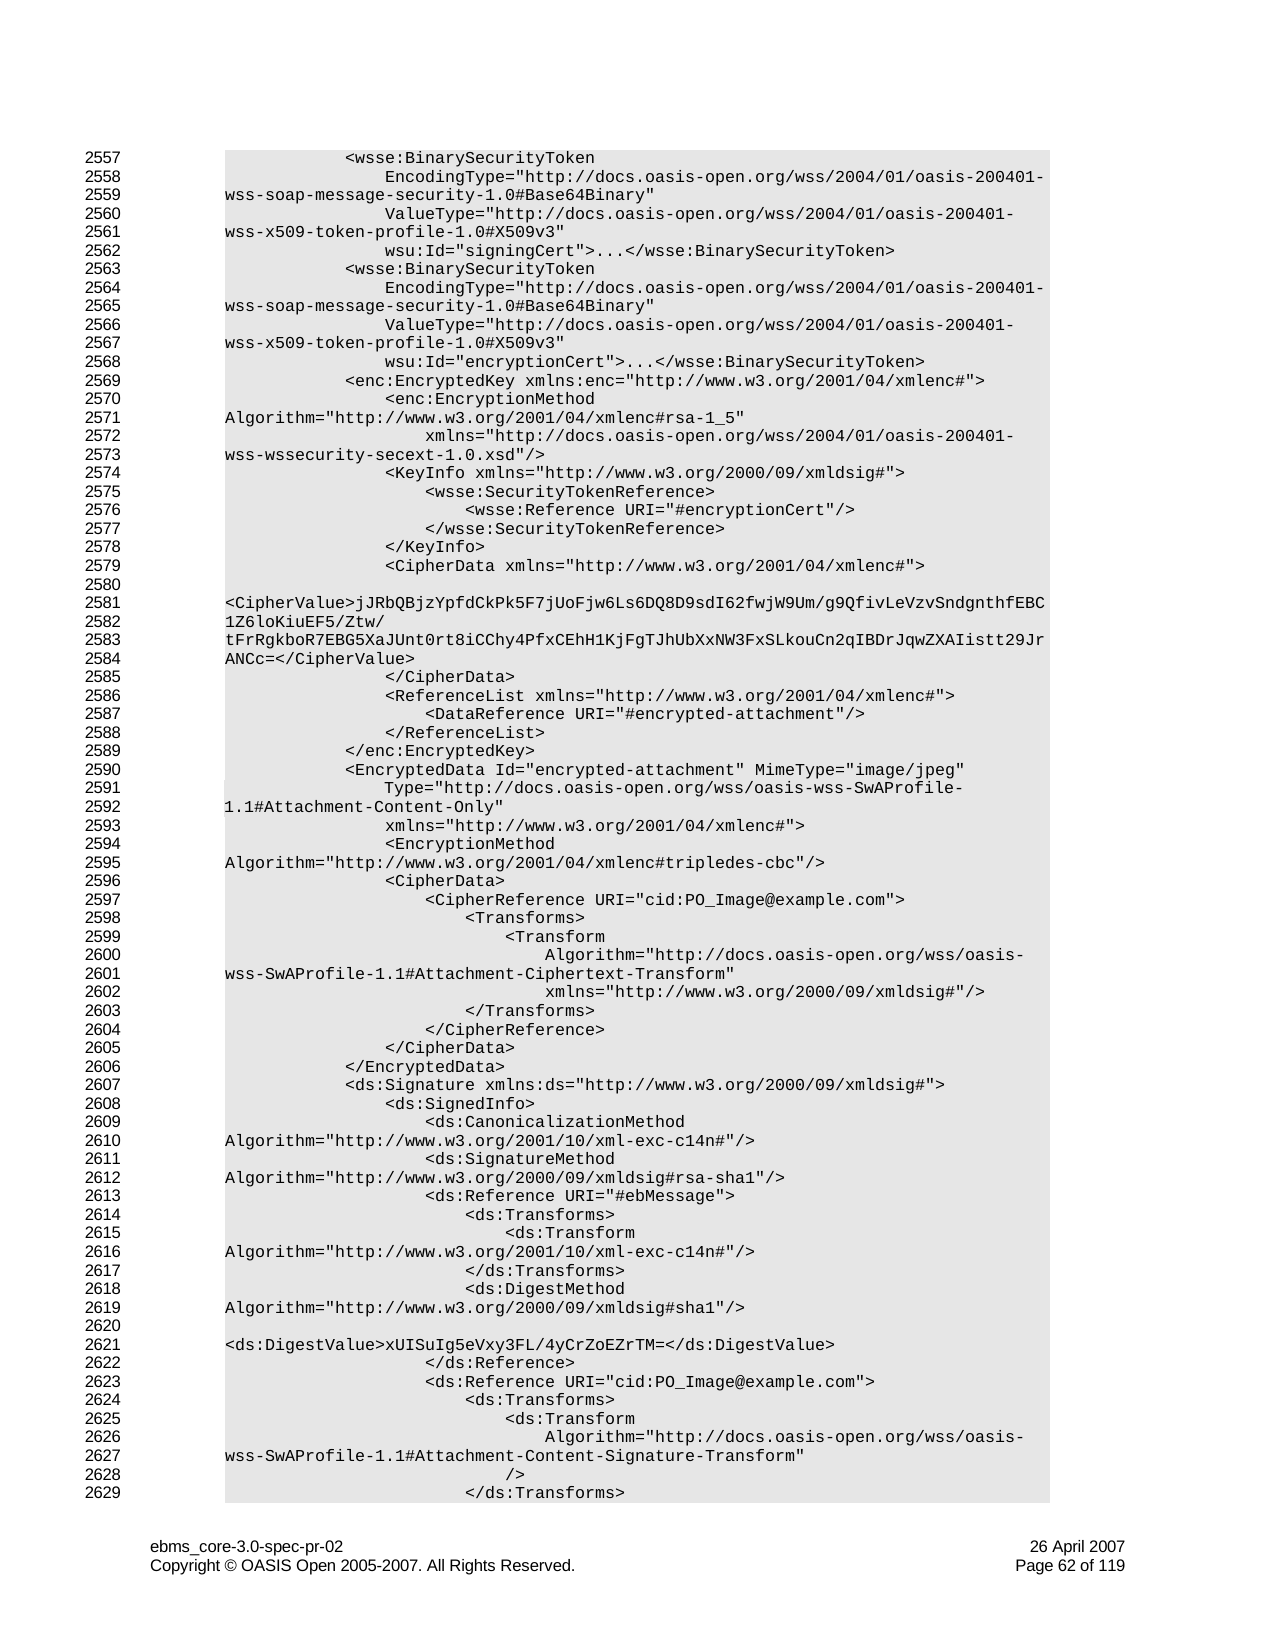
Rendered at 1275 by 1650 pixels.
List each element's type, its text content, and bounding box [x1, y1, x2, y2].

text </wsse:SecurityTokenReference> [225, 521, 1050, 539]
text <CipherValue>jJRbQBjzYpfdCkPk5F7jUoFjw6Ls6DQ8D9sdI62fwjW9Um/g9QfivLeVzvSndgnthfEBC1Z6loKiuEF5/Ztw/tFrRgkboR7EBG5XaJUnt0rt8iCChy4PfxCEhH1KjFgTJhUbXxNW3FxSLkouCn2qIBDrJqwZXAIistt29JrANCc=</CipherValue> [225, 576, 1050, 669]
text </EncryptedData> [225, 1058, 1050, 1077]
text <ds:DigestMethod Algorithm="http://www.w3.org/2000/09/xmldsig#sha1"/> [225, 1281, 1050, 1318]
text ValueType="http://docs.oasis-open.org/wss/2004/01/oasis-200401-wss-x509-token-profile-1.0#X509v3" [225, 317, 1050, 354]
text <ds:Transform Algorithm="http://www.w3.org/2001/10/xml-exc-c14n#"/> [225, 1225, 1050, 1262]
text <wsse:SecurityTokenReference> [225, 484, 1050, 502]
text </Transforms> [225, 1003, 1050, 1021]
text <enc:EncryptionMethod Algorithm="http://www.w3.org/2001/04/xmlenc#rsa-1_5" [225, 391, 1050, 428]
text </ds:Transforms> [225, 1262, 1050, 1281]
text <EncryptionMethod Algorithm="http://www.w3.org/2001/04/xmlenc#tripledes-cbc"/> [225, 836, 1050, 873]
text wsu:Id="signingCert">...</wsse:BinarySecurityToken> [225, 243, 1050, 261]
text <ds:DigestValue>xUISuIg5eVxy3FL/4yCrZoEZrTM=</ds:DigestValue> [225, 1318, 1050, 1355]
text xmlns="http://www.w3.org/2000/09/xmldsig#"/> [225, 984, 1050, 1003]
text </enc:EncryptedKey> [225, 743, 1050, 762]
text <wsse:BinarySecurityToken [225, 261, 1050, 280]
text Algorithm="http://docs.oasis-open.org/wss/oasis-wss-SwAProfile-1.1#Attachment-Ciphertext-Transform" [225, 947, 1050, 984]
text </CipherData> [225, 1040, 1050, 1058]
text EncodingType="http://docs.oasis-open.org/wss/2004/01/oasis-200401-wss-soap-message-security-1.0#Base64Binary" [225, 280, 1050, 317]
text <ds:Transform [225, 1411, 1050, 1429]
text xmlns="http://www.w3.org/2001/04/xmlenc#"> [225, 817, 1050, 836]
text <CipherData xmlns="http://www.w3.org/2001/04/xmlenc#"> [225, 558, 1050, 576]
text <enc:EncryptedKey xmlns:enc="http://www.w3.org/2001/04/xmlenc#"> [225, 372, 1050, 391]
text <CipherReference URI="cid:PO_Image@example.com"> [225, 892, 1050, 910]
text xmlns="http://docs.oasis-open.org/wss/2004/01/oasis-200401-wss-wssecurity-secext-1.0.xsd"/> [225, 428, 1050, 465]
text <wsse:Reference URI="#encryptionCert"/> [225, 502, 1050, 521]
text <ds:SignedInfo> [225, 1096, 1050, 1114]
text /> [225, 1466, 1050, 1485]
text ValueType="http://docs.oasis-open.org/wss/2004/01/oasis-200401-wss-x509-token-profile-1.0#X509v3" [225, 206, 1050, 243]
text Type="http://docs.oasis-open.org/wss/oasis-wss-SwAProfile-1.1#Attachment-Content-Only" [224, 780, 1050, 817]
text <EncryptedData Id="encrypted-attachment" MimeType="image/jpeg" [225, 762, 1050, 780]
text wsu:Id="encryptionCert">...</wsse:BinarySecurityToken> [225, 354, 1050, 372]
text <ds:Transforms> [225, 1207, 1050, 1225]
text </CipherReference> [225, 1021, 1050, 1040]
text </KeyInfo> [225, 539, 1050, 558]
text <CipherData> [225, 873, 1050, 892]
text EncodingType="http://docs.oasis-open.org/wss/2004/01/oasis-200401-wss-soap-message-security-1.0#Base64Binary" [225, 168, 1050, 206]
text <DataReference URI="#encrypted-attachment"/> [225, 706, 1050, 725]
text <Transforms> [225, 910, 1050, 929]
text <ds:Reference URI="#ebMessage"> [225, 1188, 1050, 1207]
text <ds:Signature xmlns:ds="http://www.w3.org/2000/09/xmldsig#"> [225, 1077, 1050, 1096]
text Algorithm="http://docs.oasis-open.org/wss/oasis-wss-SwAProfile-1.1#Attachment-Content-Signature-Transform" [225, 1429, 1050, 1466]
text <KeyInfo xmlns="http://www.w3.org/2000/09/xmldsig#"> [225, 465, 1050, 484]
text <ds:Reference URI="cid:PO_Image@example.com"> [225, 1374, 1050, 1392]
text </ds:Reference> [225, 1355, 1050, 1374]
text <wsse:BinarySecurityToken [225, 150, 1050, 168]
text <ds:SignatureMethod Algorithm="http://www.w3.org/2000/09/xmldsig#rsa-sha1"/> [225, 1151, 1050, 1188]
text <ReferenceList xmlns="http://www.w3.org/2001/04/xmlenc#"> [225, 688, 1050, 706]
text <ds:Transforms> [225, 1392, 1050, 1411]
text </ReferenceList> [225, 725, 1050, 743]
text </ds:Transforms> [225, 1485, 1050, 1503]
text <Transform [225, 929, 1050, 947]
text </CipherData> [225, 669, 1050, 688]
text <ds:CanonicalizationMethod Algorithm="http://www.w3.org/2001/10/xml-exc-c14n#"/> [225, 1114, 1050, 1151]
